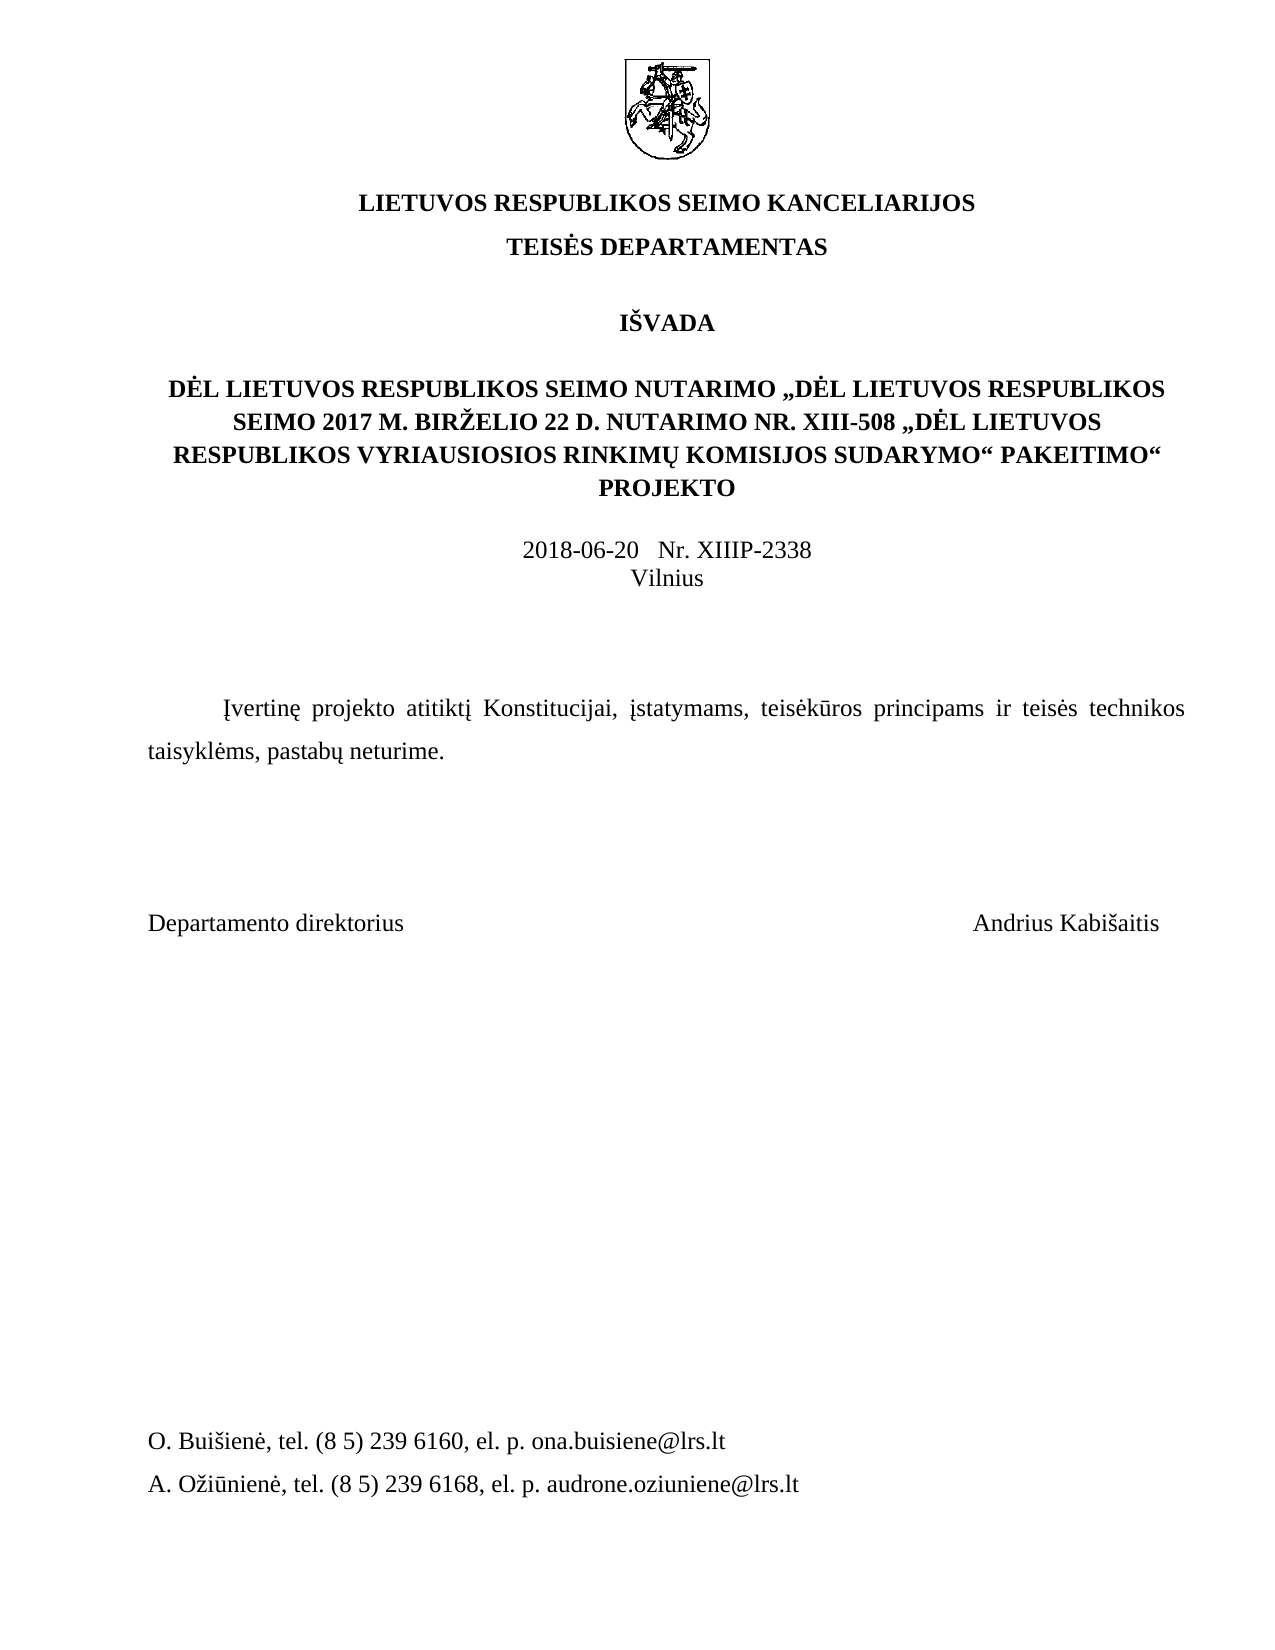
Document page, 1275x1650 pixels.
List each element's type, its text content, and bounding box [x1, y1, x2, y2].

subtitle TEISĖS DEPARTAMENTAS [148, 232, 1186, 260]
text A. Ožiūnienė, tel. (8 5) 239 6168, el. p. audrone.oziuniene@lrs.lt [148, 1469, 1186, 1498]
text DĖL LIETUVOS RESPUBLIKOS SEIMO NUTARIMO „DĖL LIETUVOS RESPUBLIKOS SEIMO 2017 M. BIRŽELIO 22 D. NUTARIMO NR. XIII-508 „DĖL LIETUVOS RESPUBLIKOS VYRIAUSIOSIOS RINKIMŲ KOMISIJOS SUDARYMO“ PAKEITIMO“ [148, 374, 1186, 469]
text Departamento direktorius Andrius Kabišaitis [148, 908, 1186, 937]
text IŠVADA [148, 308, 1186, 337]
text PROJEKTO [148, 473, 1186, 502]
text Įvertinę projekto atitiktį Konstitucijai, įstatymams, teisėkūros principams ir teisės technikos taisyklėms, pastabų neturime. [148, 693, 1186, 765]
text 2018-06-20 Nr. XIIIP-2338 [148, 535, 1186, 563]
text LIETUVOS RESPUBLIKOS SEIMO KANCELIARIJOS [148, 188, 1186, 217]
text Vilnius [148, 563, 1186, 592]
text O. Buišienė, tel. (8 5) 239 6160, el. p. ona.buisiene@lrs.lt [148, 1426, 1186, 1455]
